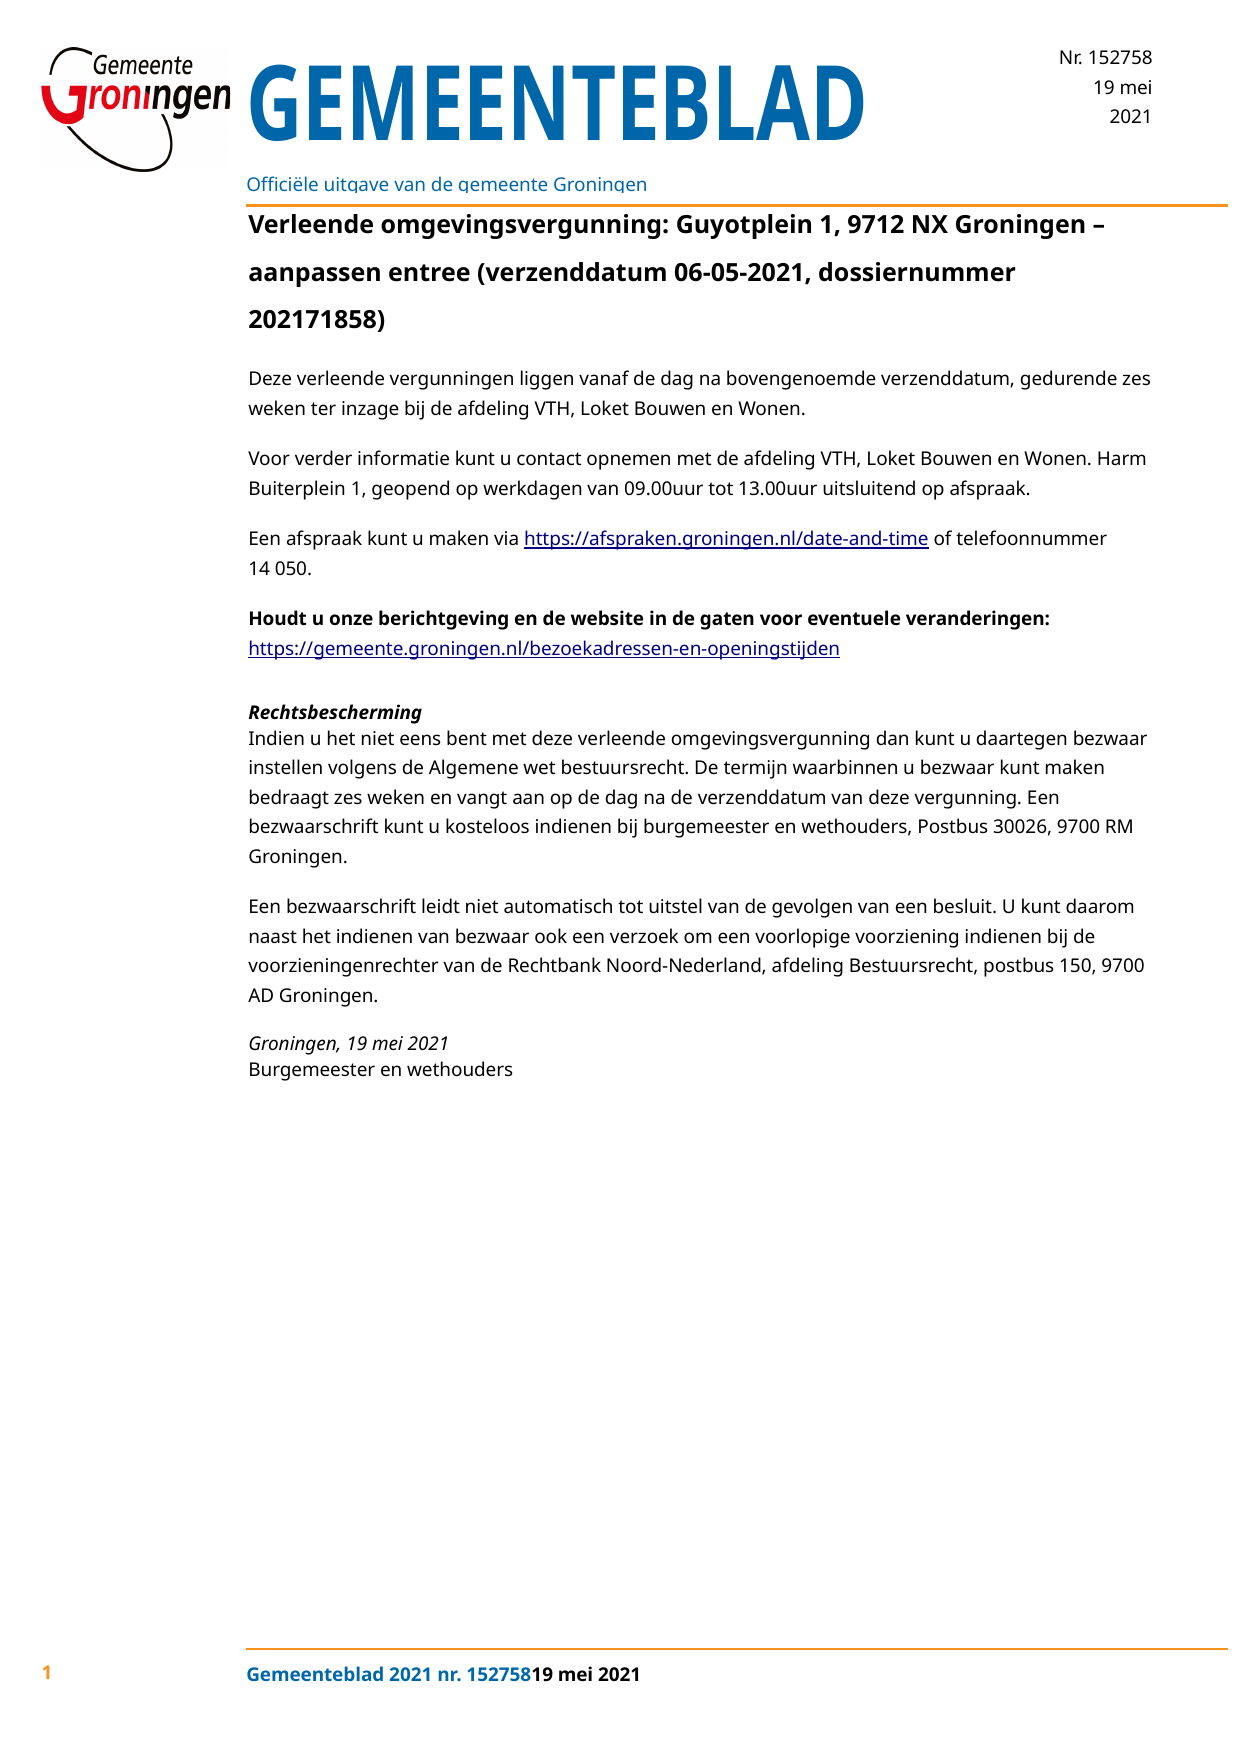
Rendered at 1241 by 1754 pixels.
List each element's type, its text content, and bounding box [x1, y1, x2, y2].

text Een bezwaarschrift leidt niet automatisch tot uitstel van de gevolgen van een besluit. U kunt daarom naast het indienen van bezwaar ook een verzoek om een voorlopige voorziening indienen bij de voorzieningenrechter van de Rechtbank Noord-Nederland, afdeling Bestuursrecht, postbus 150, 9700 AD Groningen. [248, 893, 1152, 1008]
text Deze verleende vergunningen liggen vanaf de dag na bovengenoemde verzenddatum, gedurende zes weken ter inzage bij de afdeling VTH, Loket Bouwen en Wonen. [248, 366, 1152, 421]
text Houdt u onze berichtgeving en de website in de gaten voor eventuele veranderingen: https://gemeente.groningen.nl/bezoekadressen-en-openingstijden [248, 606, 1152, 661]
text Groningen, 19 mei 2021 [248, 1030, 1152, 1056]
text Rechtsbescherming [248, 699, 1152, 725]
text Een afspraak kunt u maken via https://afspraken.groningen.nl/date-and-time of telefoonnummer 14 050. [248, 526, 1152, 581]
text Burgemeester en wethouders [248, 1056, 1152, 1082]
text Verleende omgevingsvergunning: Guyotplein 1, 9712 NX Groningen – aanpassen entree (verzenddatum 06-05-2021, dossiernummer 202171858) [248, 207, 1152, 336]
text Indien u het niet eens bent met deze verleende omgevingsvergunning dan kunt u daartegen bezwaar instellen volgens de Algemene wet bestuursrecht. De termijn waarbinnen u bezwaar kunt maken bedraagt zes weken en vangt aan op de dag na de verzenddatum van deze vergunning. Een bezwaarschrift kunt u kosteloos indienen bij burgemeester en wethouders, Postbus 30026, 9700 RM Groningen. [248, 725, 1152, 869]
picture [41, 47, 231, 172]
text Voor verder informatie kunt u contact opnemen met de afdeling VTH, Loket Bouwen en Wonen. Harm Buiterplein 1, geopend op werkdagen van 09.00uur tot 13.00uur uitsluitend op afspraak. [248, 446, 1152, 501]
